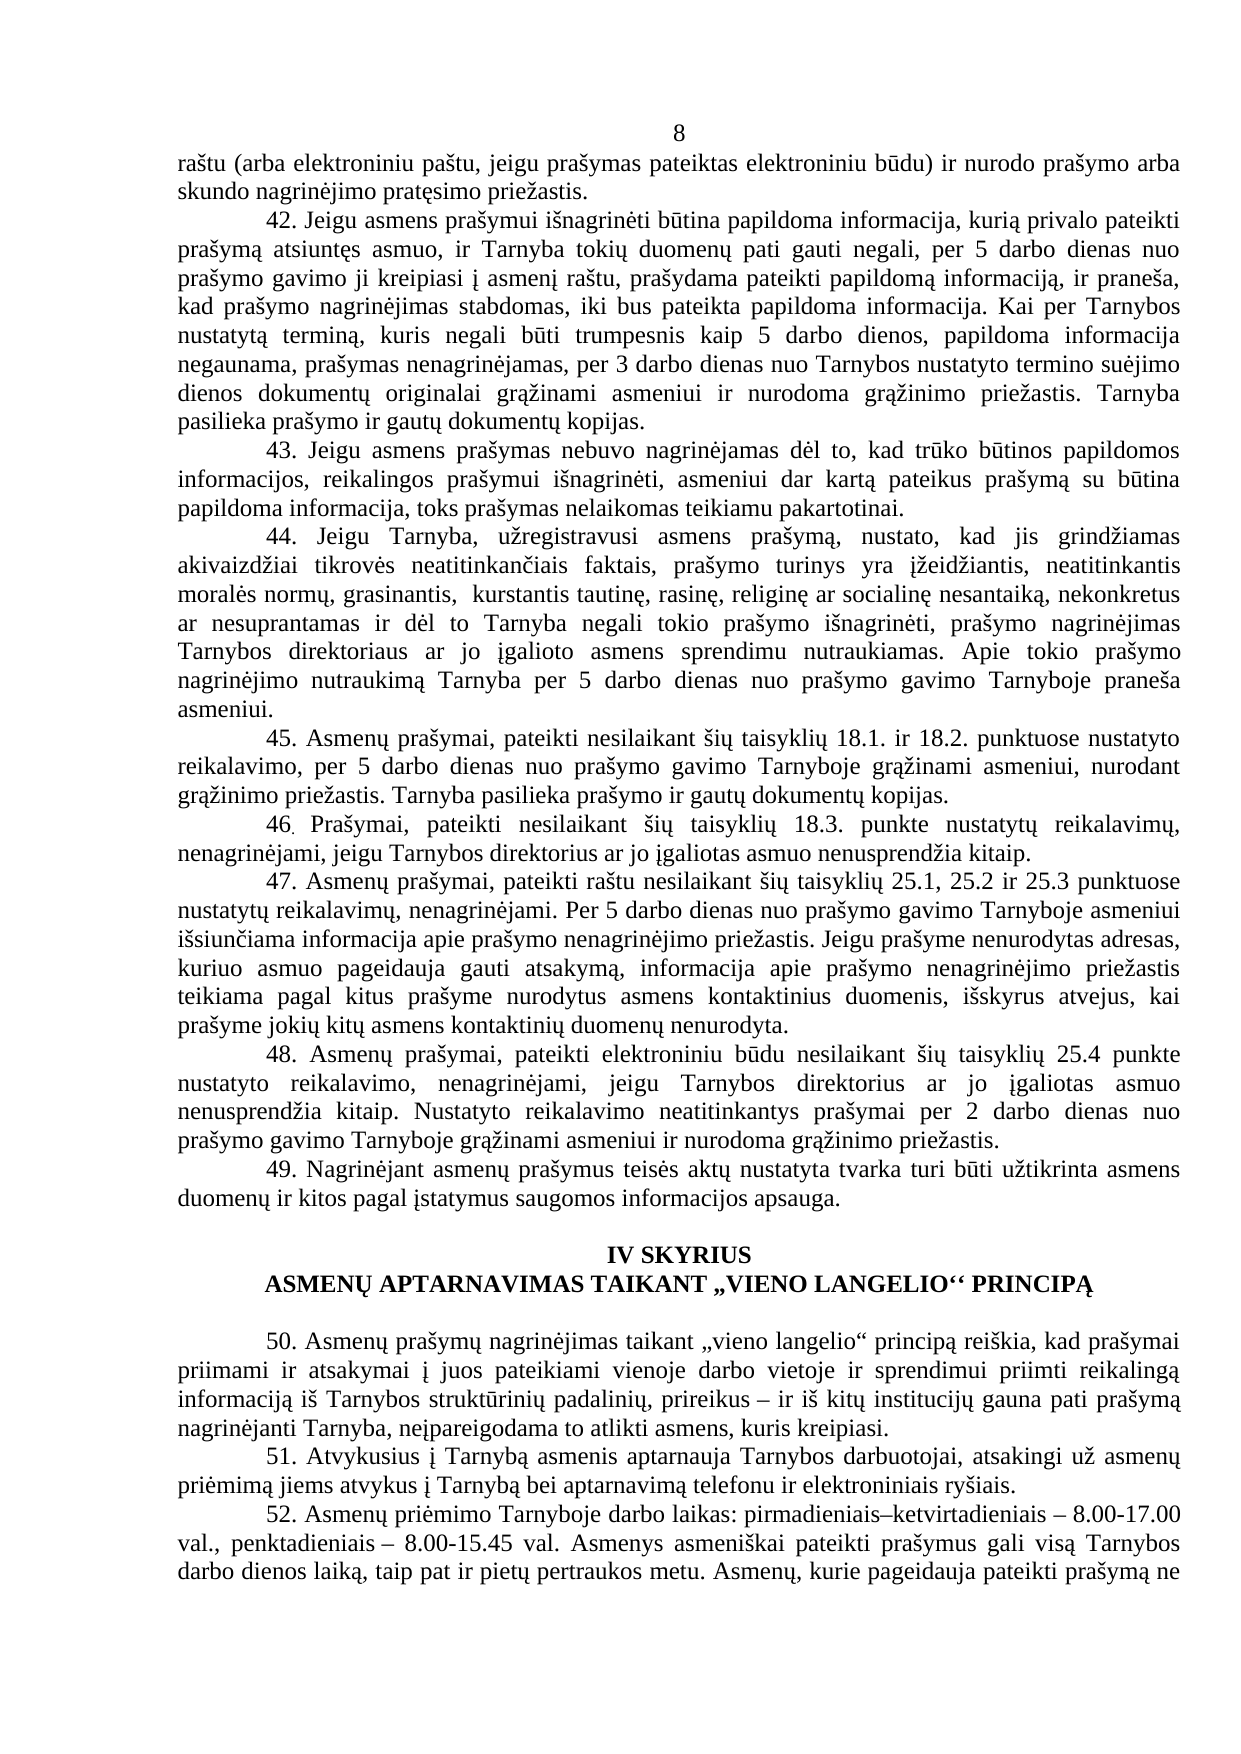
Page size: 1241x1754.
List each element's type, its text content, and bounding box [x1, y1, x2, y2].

text IV SKYRIUS [177, 1240, 1181, 1269]
text ASMENŲ APTARNAVIMAS TAIKANT „VIENO LANGELIO‘‘ PRINCIPĄ [177, 1269, 1181, 1298]
text 45. Asmenų prašymai, pateikti nesilaikant šių taisyklių 18.1. ir 18.2. punktuose nustatyto reikalavimo, per 5 darbo dienas nuo prašymo gavimo Tarnyboje grąžinami asmeniui, nurodant grąžinimo priežastis. Tarnyba pasilieka prašymo ir gautų dokumentų kopijas. [177, 723, 1181, 809]
text 51. Atvykusius į Tarnybą asmenis aptarnauja Tarnybos darbuotojai, atsakingi už asmenų priėmimą jiems atvykus į Tarnybą bei aptarnavimą telefonu ir elektroniniais ryšiais. [177, 1441, 1181, 1499]
text 50. Asmenų prašymų nagrinėjimas taikant „vieno langelio“ principą reiškia, kad prašymai priimami ir atsakymai į juos pateikiami vienoje darbo vietoje ir sprendimui priimti reikalingą informaciją iš Tarnybos struktūrinių padalinių, prireikus – ir iš kitų institucijų gauna pati prašymą nagrinėjanti Tarnyba, neįpareigodama to atlikti asmens, kuris kreipiasi. [177, 1326, 1181, 1441]
text 43. Jeigu asmens prašymas nebuvo nagrinėjamas dėl to, kad trūko būtinos papildomos informacijos, reikalingos prašymui išnagrinėti, asmeniui dar kartą pateikus prašymą su būtina papildoma informacija, toks prašymas nelaikomas teikiamu pakartotinai. [177, 435, 1181, 521]
text 49. Nagrinėjant asmenų prašymus teisės aktų nustatyta tvarka turi būti užtikrinta asmens duomenų ir kitos pagal įstatymus saugomos informacijos apsauga. [177, 1154, 1181, 1211]
text 44. Jeigu Tarnyba, užregistravusi asmens prašymą, nustato, kad jis grindžiamas akivaizdžiai tikrovės neatitinkančiais faktais, prašymo turinys yra įžeidžiantis, neatitinkantis moralės normų, grasinantis, kurstantis tautinę, rasinę, religinę ar socialinę nesantaiką, nekonkretus ar nesuprantamas ir dėl to Tarnyba negali tokio prašymo išnagrinėti, prašymo nagrinėjimas Tarnybos direktoriaus ar jo įgalioto asmens sprendimu nutraukiamas. Apie tokio prašymo nagrinėjimo nutraukimą Tarnyba per 5 darbo dienas nuo prašymo gavimo Tarnyboje praneša asmeniui. [177, 521, 1181, 723]
text 52. Asmenų priėmimo Tarnyboje darbo laikas: pirmadieniais–ketvirtadieniais – 8.00-17.00 val., penktadieniais – 8.00-15.45 val. Asmenys asmeniškai pateikti prašymus gali visą Tarnybos darbo dienos laiką, taip pat ir pietų pertraukos metu. Asmenų, kurie pageidauja pateikti prašymą ne [177, 1499, 1181, 1585]
text 46. Prašymai, pateikti nesilaikant šių taisyklių 18.3. punkte nustatytų reikalavimų, nenagrinėjami, jeigu Tarnybos direktorius ar jo įgaliotas asmuo nenusprendžia kitaip. [177, 809, 1181, 866]
text raštu (arba elektroniniu paštu, jeigu prašymas pateiktas elektroniniu būdu) ir nurodo prašymo arba skundo nagrinėjimo pratęsimo priežastis. [177, 148, 1181, 205]
text 48. Asmenų prašymai, pateikti elektroniniu būdu nesilaikant šių taisyklių 25.4 punkte nustatyto reikalavimo, nenagrinėjami, jeigu Tarnybos direktorius ar jo įgaliotas asmuo nenusprendžia kitaip. Nustatyto reikalavimo neatitinkantys prašymai per 2 darbo dienas nuo prašymo gavimo Tarnyboje grąžinami asmeniui ir nurodoma grąžinimo priežastis. [177, 1039, 1181, 1154]
text 47. Asmenų prašymai, pateikti raštu nesilaikant šių taisyklių 25.1, 25.2 ir 25.3 punktuose nustatytų reikalavimų, nenagrinėjami. Per 5 darbo dienas nuo prašymo gavimo Tarnyboje asmeniui išsiunčiama informacija apie prašymo nenagrinėjimo priežastis. Jeigu prašyme nenurodytas adresas, kuriuo asmuo pageidauja gauti atsakymą, informacija apie prašymo nenagrinėjimo priežastis teikiama pagal kitus prašyme nurodytus asmens kontaktinius duomenis, išskyrus atvejus, kai prašyme jokių kitų asmens kontaktinių duomenų nenurodyta. [177, 866, 1181, 1039]
text 42. Jeigu asmens prašymui išnagrinėti būtina papildoma informacija, kurią privalo pateikti prašymą atsiuntęs asmuo, ir Tarnyba tokių duomenų pati gauti negali, per 5 darbo dienas nuo prašymo gavimo ji kreipiasi į asmenį raštu, prašydama pateikti papildomą informaciją, ir praneša, kad prašymo nagrinėjimas stabdomas, iki bus pateikta papildoma informacija. Kai per Tarnybos nustatytą terminą, kuris negali būti trumpesnis kaip 5 darbo dienos, papildoma informacija negaunama, prašymas nenagrinėjamas, per 3 darbo dienas nuo Tarnybos nustatyto termino suėjimo dienos dokumentų originalai grąžinami asmeniui ir nurodoma grąžinimo priežastis. Tarnyba pasilieka prašymo ir gautų dokumentų kopijas. [177, 205, 1181, 435]
